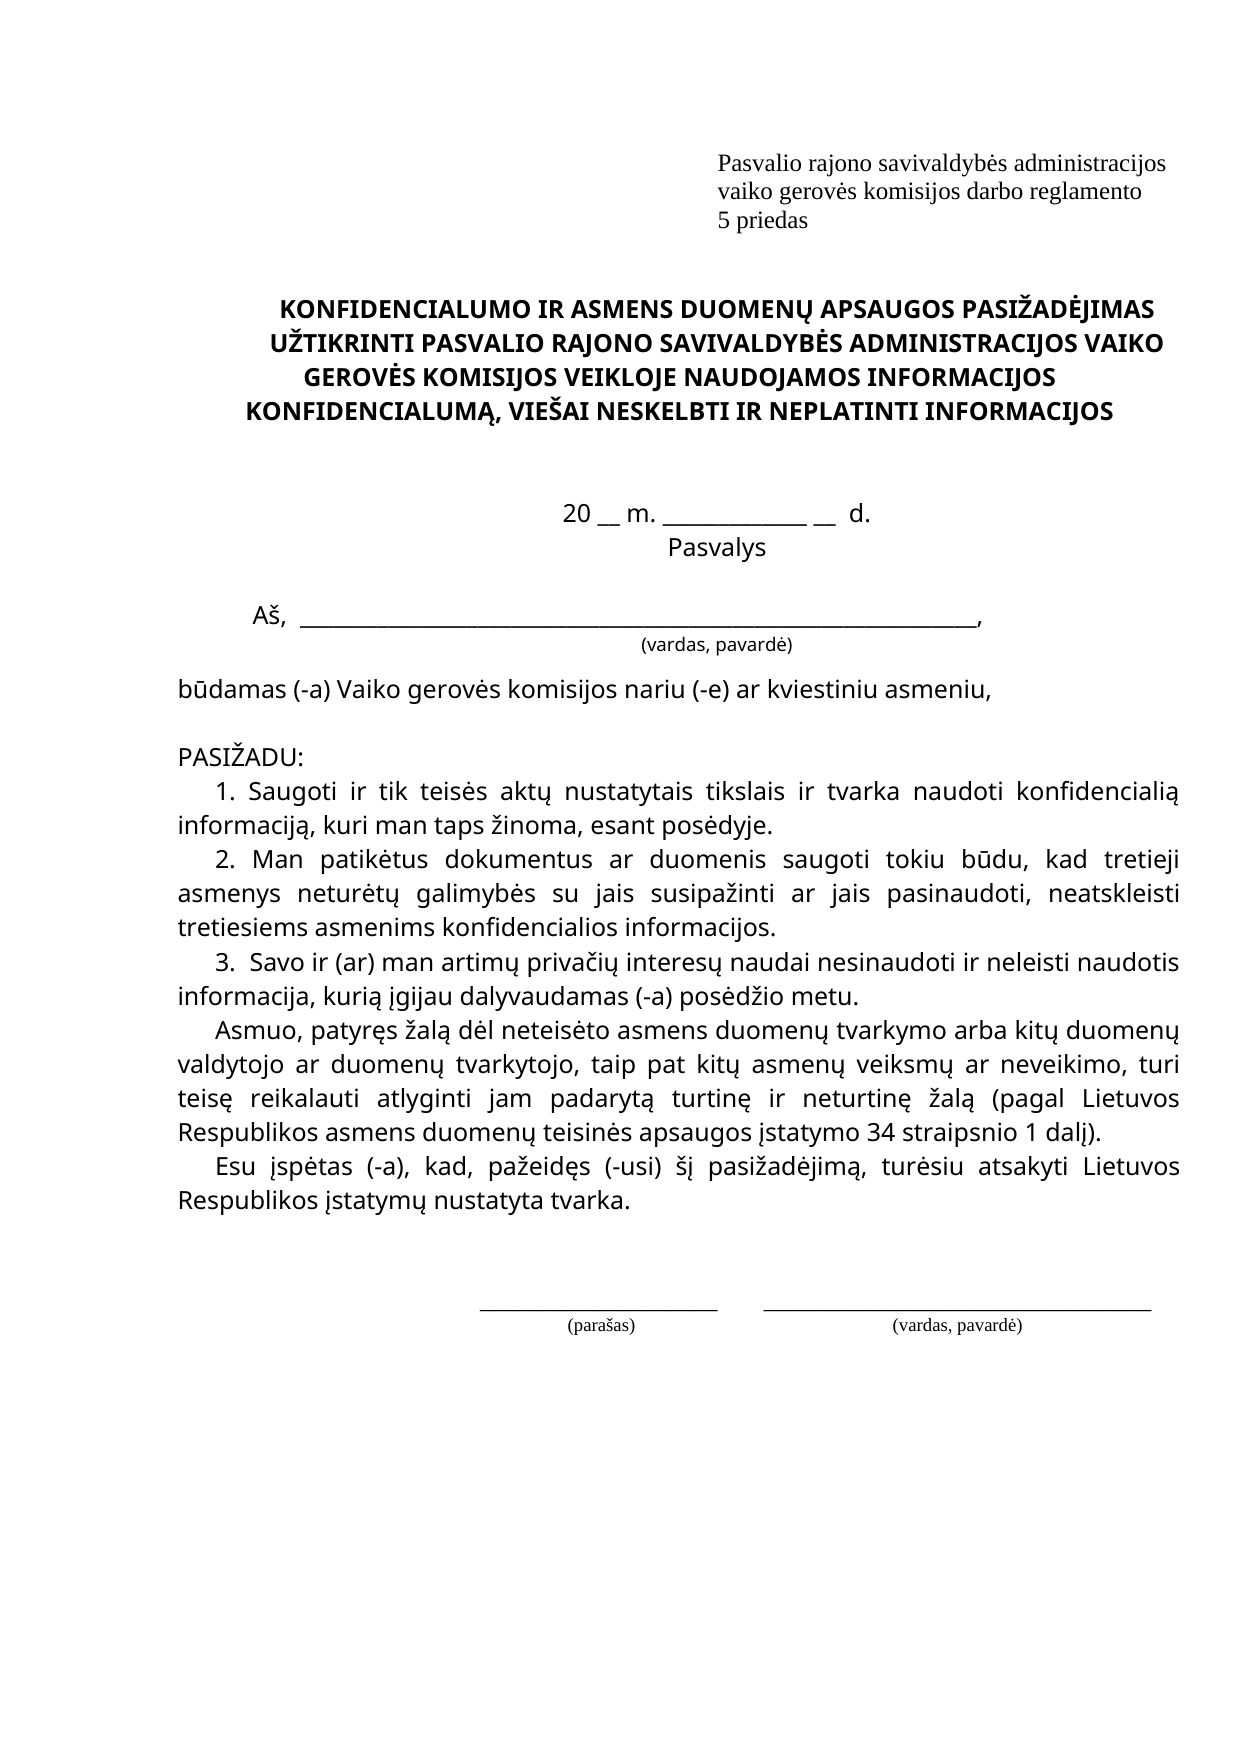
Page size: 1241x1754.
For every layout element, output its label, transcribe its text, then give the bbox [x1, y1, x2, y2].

text 1. Saugoti ir tik teisės aktų nustatytais tikslais ir tvarka naudoti konfidencialią informaciją, kuri man taps žinoma, esant posėdyje. [177, 774, 1181, 842]
text vaiko gerovės komisijos darbo reglamento [717, 176, 1181, 205]
text Aš, _____________________________________________________________, [177, 598, 1181, 632]
text 2. Man patikėtus dokumentus ar duomenis saugoti tokiu būdu, kad tretieji asmenys neturėtų galimybės su jais susipažinti ar jais pasinaudoti, neatskleisti tretiesiems asmenims konfidencialios informacijos. [177, 842, 1181, 944]
table_cell (vardas, pavardė) [753, 1314, 1181, 1359]
text 3. Savo ir (ar) man artimų privačių interesų naudai nesinaudoti ir neleisti naudotis informacija, kurią įgijau dalyvaudamas (-a) posėdžio metu. [177, 944, 1181, 1012]
text 5 priedas [717, 205, 1181, 234]
text Esu įspėtas (-a), kad, pažeidęs (-usi) šį pasižadėjimą, turėsiu atsakyti Lietuvos Respublikos įstatymų nustatyta tvarka. [177, 1148, 1181, 1217]
text Pasvalys [177, 530, 1181, 564]
table_cell (parašas) [463, 1314, 752, 1359]
text Pasvalio rajono savivaldybės administracijos [717, 148, 1181, 176]
text PASIŽADU: [177, 740, 1181, 774]
text būdamas (-a) Vaiko gerovės komisijos nariu (-e) ar kviestiniu asmeniu, [177, 672, 1181, 706]
text UŽTIKRINTI PASVALIO RAJONO SAVIVALDYBĖS ADMINISTRACIJOS VAIKO GEROVĖS KOMISIJOS VEIKLOJE NAUDOJAMOS INFORMACIJOS KONFIDENCIALUMĄ, VIEŠAI NESKELBTI IR NEPLATINTI INFORMACIJOS [177, 325, 1182, 428]
text (vardas, pavardė) [177, 632, 1181, 672]
table_header _______________________________ [753, 1285, 1181, 1313]
text 20 __ m. _____________ __ d. [177, 496, 1181, 530]
text KONFIDENCIALUMO IR ASMENS DUOMENŲ APSAUGOS PASIŽADĖJIMAS [177, 291, 1182, 325]
text Asmuo, patyręs žalą dėl neteisėto asmens duomenų tvarkymo arba kitų duomenų valdytojo ar duomenų tvarkytojo, taip pat kitų asmenų veiksmų ar neveikimo, turi teisę reikalauti atlyginti jam padarytą turtinę ir neturtinę žalą (pagal Lietuvos Respublikos asmens duomenų teisinės apsaugos įstatymo 34 straipsnio 1 dalį). [177, 1012, 1181, 1148]
table_header ___________________ [463, 1285, 752, 1313]
